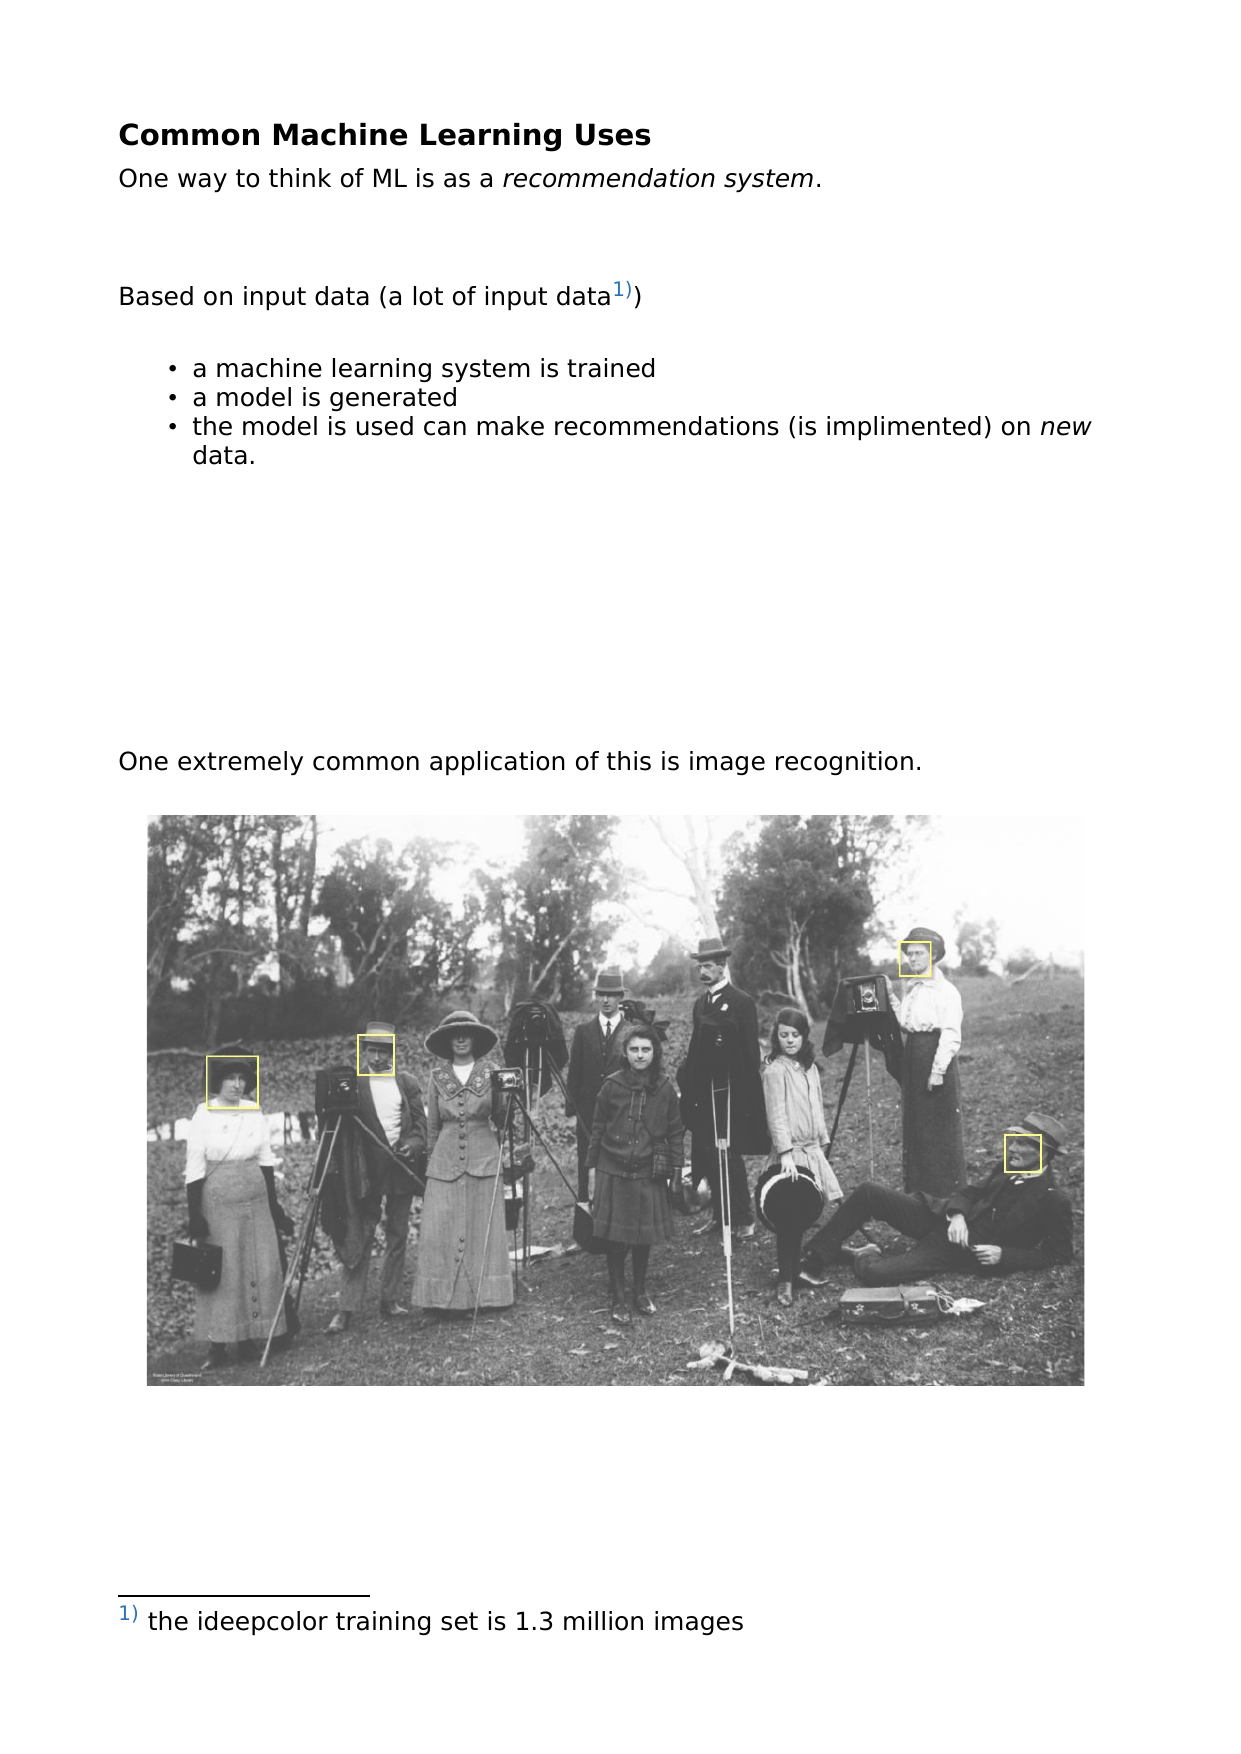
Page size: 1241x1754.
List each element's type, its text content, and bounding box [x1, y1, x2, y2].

picture [146, 815, 1085, 1386]
list the model is used can make recommendations (is implimented) on new data. [177, 412, 1122, 470]
text the ideepcolor training set is 1.3 million images [118, 1602, 1122, 1636]
text Based on input data (a lot of input data) [118, 278, 1122, 312]
text One extremely common application of this is image recognition. [118, 747, 1122, 776]
list a machine learning system is trained [177, 354, 1122, 383]
text One way to think of ML is as a recommendation system. [118, 164, 1122, 194]
table_header [118, 509, 1113, 613]
table_header [118, 798, 1113, 1451]
list a model is generated [177, 383, 1122, 412]
subtitle Common Machine Learning Uses [118, 118, 1122, 152]
